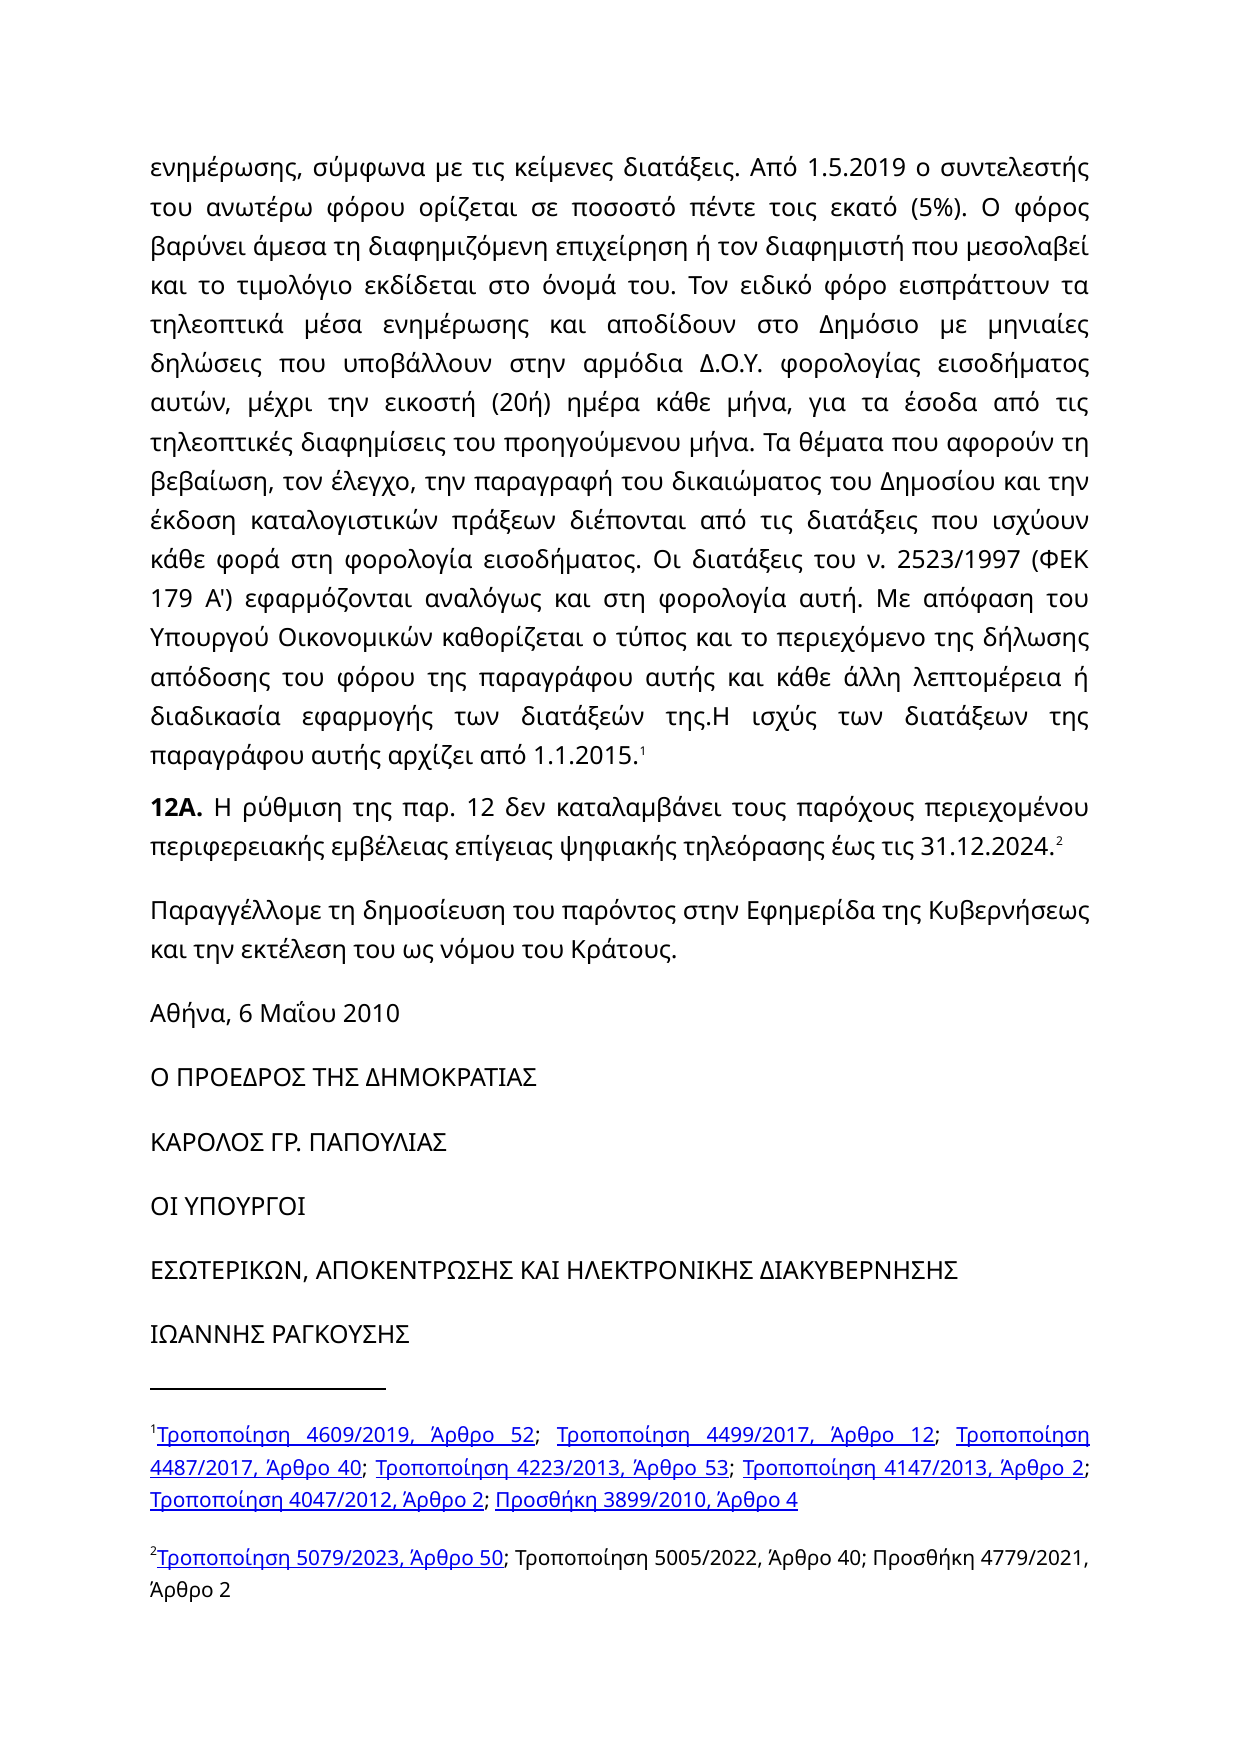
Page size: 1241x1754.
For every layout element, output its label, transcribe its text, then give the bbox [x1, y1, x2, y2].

text ΙΩΑΝΝΗΣ ΡΑΓΚΟΥΣΗΣ [150, 1317, 1090, 1351]
text Αθήνα, 6 Μαΐου 2010 [150, 996, 1090, 1030]
text ΚΑΡΟΛΟΣ ΓΡ. ΠΑΠΟΥΛΙΑΣ [150, 1124, 1090, 1158]
text 12Α. Η ρύθμιση της παρ. 12 δεν καταλαμβάνει τους παρόχους περιεχομένου περιφερειακής εμβέλειας επίγειας ψηφιακής τηλεόρασης έως τις 31.12.2024. [150, 789, 1090, 862]
text Παραγγέλλομε τη δημοσίευση του παρόντος στην Εφημερίδα της Κυβερνήσεως και την εκτέλεση του ως νόμου του Κράτους. [150, 892, 1090, 966]
text Τροποποίηση 5079/2023, Άρθρο 50; Τροποποίηση 5005/2022, Άρθρο 40; Προσθήκη 4779/2021, Άρθρο 2 [150, 1543, 1090, 1604]
text Ο ΠΡΟΕΔΡΟΣ ΤΗΣ ΔΗΜΟΚΡΑΤΙΑΣ [150, 1060, 1090, 1094]
text OI ΥΠΟΥΡΓΟΙ [150, 1188, 1090, 1222]
text ενημέρωσης, σύμφωνα με τις κείμενες διατάξεις. Από 1.5.2019 ο συντελεστής του ανωτέρω φόρου ορίζεται σε ποσοστό πέντε τοις εκατό (5%). Ο φόρος βαρύνει άμεσα τη διαφημιζόμενη επιχείρηση ή τον διαφημιστή που μεσολαβεί και το τιμολόγιο εκδίδεται στο όνομά του. Τον ειδικό φόρο εισπράττουν τα τηλεοπτικά μέσα ενημέρωσης και αποδίδουν στο Δημόσιο με μηνιαίες δηλώσεις που υποβάλλουν στην αρμόδια Δ.Ο.Υ. φορολογίας εισοδήματος αυτών, μέχρι την εικοστή (20ή) ημέρα κάθε μήνα, για τα έσοδα από τις τηλεοπτικές διαφημίσεις του προηγούμενου μήνα. Τα θέματα που αφορούν τη βεβαίωση, τον έλεγχο, την παραγραφή του δικαιώματος του Δημοσίου και την έκδοση καταλογιστικών πράξεων διέπονται από τις διατάξεις που ισχύουν κάθε φορά στη φορολογία εισοδήματος. Οι διατάξεις του ν. 2523/1997 (ΦΕΚ 179 A') εφαρμόζονται αναλόγως και στη φορολογία αυτή. Με απόφαση του Υπουργού Οικονομικών καθορίζεται ο τύπος και το περιεχόμενο της δήλωσης απόδοσης του φόρου της παραγράφου αυτής και κάθε άλλη λεπτομέρεια ή διαδικασία εφαρμογής των διατάξεών της.Η ισχύς των διατάξεων της παραγράφου αυτής αρχίζει από 1.1.2015. [150, 150, 1090, 772]
text ΕΣΩΤΕΡΙΚΩΝ, ΑΠΟΚΕΝΤΡΩΣΗΣ KAI ΗΛΕΚΤΡΟΝΙΚΗΣ ΔΙΑΚΥΒΕΡΝΗΣΗΣ [150, 1252, 1090, 1287]
text Τροποποίηση 4609/2019, Άρθρο 52; Τροποποίηση 4499/2017, Άρθρο 12; Τροποποίηση 4487/2017, Άρθρο 40; Τροποποίηση 4223/2013, Άρθρο 53; Τροποποίηση 4147/2013, Άρθρο 2; Τροποποίηση 4047/2012, Άρθρο 2; Προσθήκη 3899/2010, Άρθρο 4 [150, 1420, 1090, 1514]
